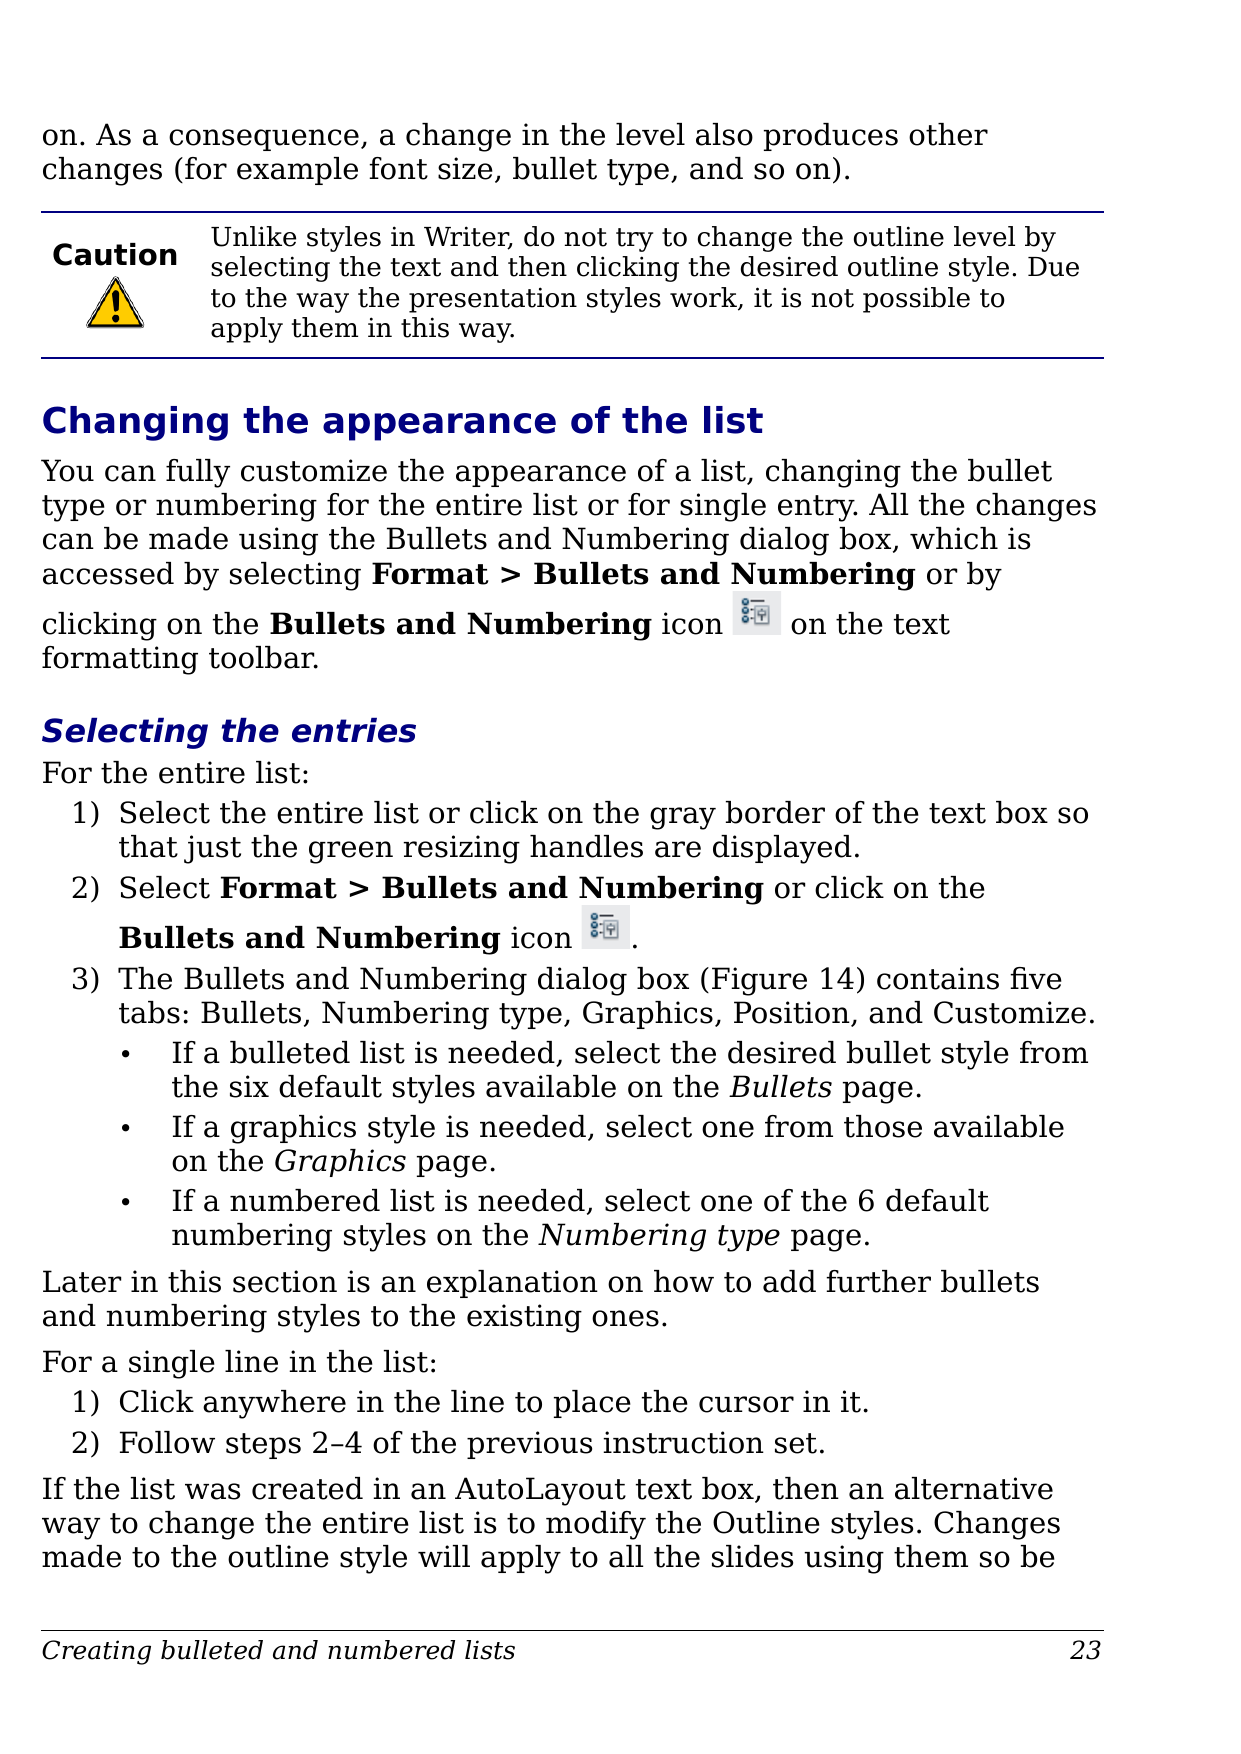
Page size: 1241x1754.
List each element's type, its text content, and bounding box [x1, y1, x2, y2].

picture [581, 905, 630, 949]
subtitle Changing the appearance of the list [41, 401, 1104, 442]
list Select the entire list or click on the gray border of the text box so that just the green resizing handles are displayed. [100, 797, 1104, 865]
list If a bulleted list is needed, select the desired bullet style from the six default styles available on the Bullets page. [118, 1036, 1104, 1104]
picture [732, 591, 782, 635]
list If a numbered list is needed, select one of the 6 default numbering styles on the Numbering type page. [118, 1184, 1104, 1252]
list Select Format > Bullets and Numbering or click on the Bullets and Numbering icon . [100, 871, 1104, 956]
list For a single line in the list: [41, 1345, 1104, 1379]
picture [82, 272, 148, 332]
list The Bullets and Numbering dialog box (Figure 14) contains five tabs: Bullets, Numbering type, Graphics, Position, and Customize. [100, 962, 1104, 1030]
list For the entire list: [41, 756, 1104, 790]
list If a graphics style is needed, select one from those available on the Graphics page. [118, 1110, 1104, 1178]
text You can fully customize the appearance of a list, changing the bullet type or numbering for the entire list or for single entry. All the changes can be made using the Bullets and Numbering dialog box, which is accessed by selecting Format > Bullets and Numbering or by clicking on the Bullets and Numbering icon on the text formatting toolbar. [41, 455, 1104, 676]
text If the list was created in an AutoLayout text box, then an alternative way to change the entire list is to modify the Outline styles. Changes made to the outline style will apply to all the slides using them so be [41, 1472, 1104, 1574]
list Follow steps 2–4 of the previous instruction set. [100, 1426, 1104, 1460]
list Click anywhere in the line to place the cursor in it. [100, 1386, 1104, 1420]
table_header Unlike styles in Writer, do not try to change the outline level by selecting the text and then clicking the desired outline style. Due to the way the presentation styles work, it is not possible to apply them in this way. [189, 213, 1104, 357]
table_header Caution [41, 213, 189, 357]
subtitle Selecting the entries [41, 713, 1104, 750]
text on. As a consequence, a change in the level also produces other changes (for example font size, bullet type, and so on). [41, 118, 1104, 186]
text Later in this section is an explanation on how to add further bullets and numbering styles to the existing ones. [41, 1265, 1104, 1333]
